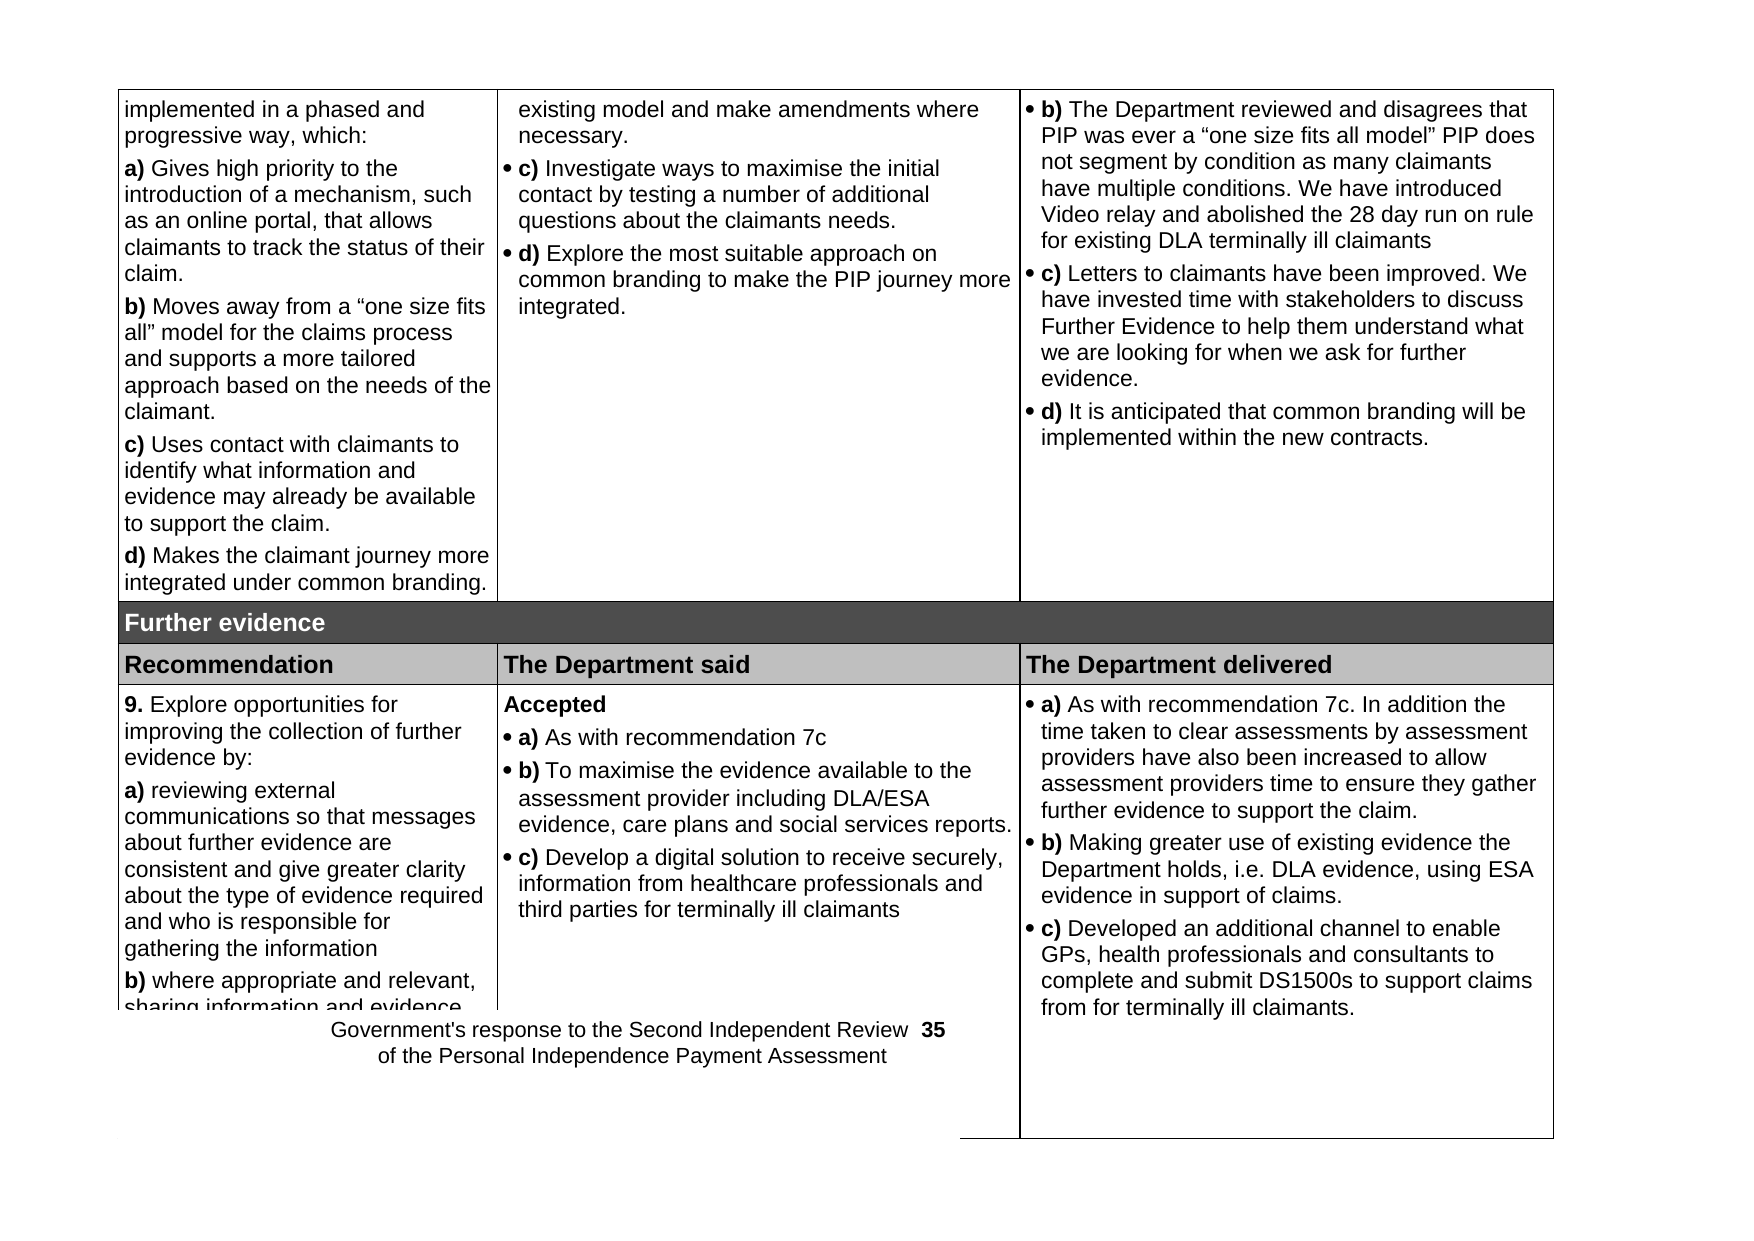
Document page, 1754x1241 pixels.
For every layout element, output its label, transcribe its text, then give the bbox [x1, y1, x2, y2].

table_cell 9. Explore opportunities for improving the collection of further evidence by: a) reviewing external communications so that messages about further evidence are consistent and give greater clarity about the type of evidence required and who is responsible for gathering the information b) where appropriate and relevant, sharing information and evidence from a Work Capability Assessment or other sources of information held by the Department c) examining the potential for wider sharing of information and evidence across assessments carried out in other parts of the public sector, for example health and social care reports [119, 685, 497, 1010]
table_cell Further evidence [119, 602, 1553, 643]
table_cell a) In April 2016, the Department started to take real claims in a controlled environment to test the product and gather user feedback so that it better meets user needs. b) The Department reviewed and disagrees that PIP was ever a “one size fits all model” PIP does not segment by condition as many claimants have multiple conditions. We have introduced Video relay and abolished the 28 day run on rule for existing DLA terminally ill claimants c) Letters to claimants have been improved. We have invested time with stakeholders to discuss Further Evidence to help them understand what we are looking for when we ask for further evidence. d) It is anticipated that common branding will be implemented within the new contracts. [1021, 90, 1553, 601]
table_cell The Department said [498, 644, 1019, 684]
table_cell The Department delivered [1021, 644, 1553, 684]
table_cell implemented in a phased and progressive way, which: a) Gives high priority to the introduction of a mechanism, such as an online portal, that allows claimants to track the status of their claim. b) Moves away from a “one size fits all” model for the claims process and supports a more tailored approach based on the needs of the claimant. c) Uses contact with claimants to identify what information and evidence may already be available to support the claim. d) Makes the claimant journey more integrated under common branding. [119, 90, 497, 601]
table_cell a) As with recommendation 7c. In addition the time taken to clear assessments by assessment providers have also been increased to allow assessment providers time to ensure they gather further evidence to support the claim. b) Making greater use of existing evidence the Department holds, i.e. DLA evidence, using ESA evidence in support of claims. c) Developed an additional channel to enable GPs, health professionals and consultants to complete and submit DS1500s to support claims from for terminally ill claimants. [1021, 685, 1553, 1138]
table_cell existing model and make amendments where necessary. c) Investigate ways to maximise the initial contact by testing a number of additional questions about the claimants needs. d) Explore the most suitable approach on common branding to make the PIP journey more integrated. [498, 90, 1019, 601]
table_cell Accepted a) As with recommendation 7c b) To maximise the evidence available to the assessment provider including DLA/ESA evidence, care plans and social services reports. c) Develop a digital solution to receive securely, information from healthcare professionals and third parties for terminally ill claimants [498, 685, 1019, 1138]
table_cell Recommendation [119, 644, 497, 684]
